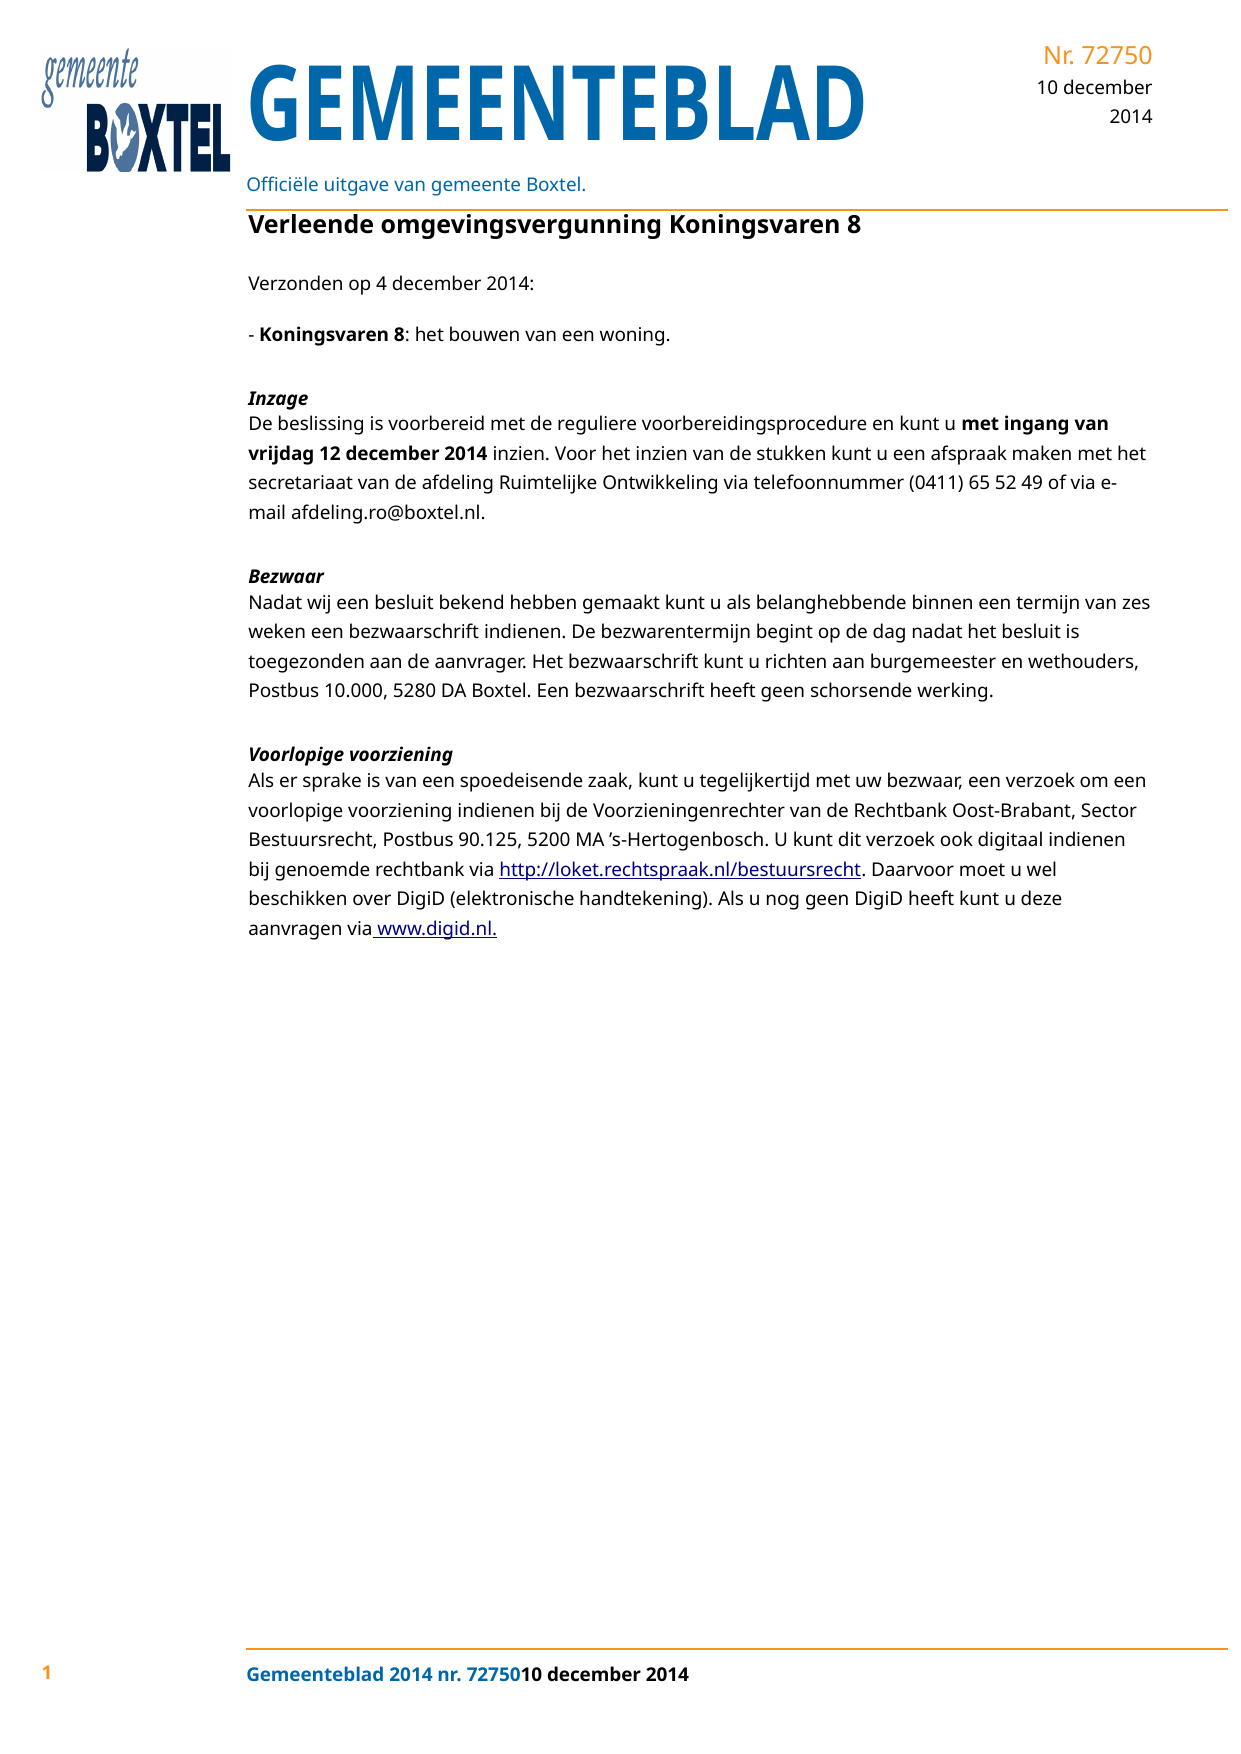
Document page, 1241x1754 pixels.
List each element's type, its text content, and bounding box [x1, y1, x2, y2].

text De beslissing is voorbereid met de reguliere voorbereidingsprocedure en kunt u met ingang van vrijdag 12 december 2014 inzien. Voor het inzien van de stukken kunt u een afspraak maken met het secretariaat van de afdeling Ruimtelijke Ontwikkeling via telefoonnummer (0411) 65 52 49 of via e-mail afdeling.ro@boxtel.nl. [248, 410, 1152, 525]
text Verleende omgevingsvergunning Koningsvaren 8 [248, 211, 1152, 241]
text Als er sprake is van een spoedeisende zaak, kunt u tegelijkertijd met uw bezwaar, een verzoek om een voorlopige voorziening indienen bij de Voorzieningenrechter van de Rechtbank Oost-Brabant, Sector Bestuursrecht, Postbus 90.125, 5200 MA ’s-Hertogenbosch. U kunt dit verzoek ook digitaal indienen bij genoemde rechtbank via http://loket.rechtspraak.nl/bestuursrecht. Daarvoor moet u wel beschikken over DigiD (elektronische handtekening). Als u nog geen DigiD heeft kunt u deze aanvragen via www.digid.nl. [248, 767, 1152, 941]
text Nadat wij een besluit bekend hebben gemaakt kunt u als belanghebbende binnen een termijn van zes weken een bezwaarschrift indienen. De bezwarentermijn begint op de dag nadat het besluit is toegezonden aan de aanvrager. Het bezwaarschrift kunt u richten aan burgemeester en wethouders, Postbus 10.000, 5280 DA Boxtel. Een bezwaarschrift heeft geen schorsende werking. [248, 589, 1152, 703]
text Voorlopige voorziening [248, 742, 1152, 767]
text Bezwaar [248, 563, 1152, 589]
text Inzage [248, 385, 1152, 410]
text - Koningsvaren 8: het bouwen van een woning. [248, 321, 1152, 346]
text Verzonden op 4 december 2014: [248, 270, 1152, 296]
picture [41, 47, 231, 172]
